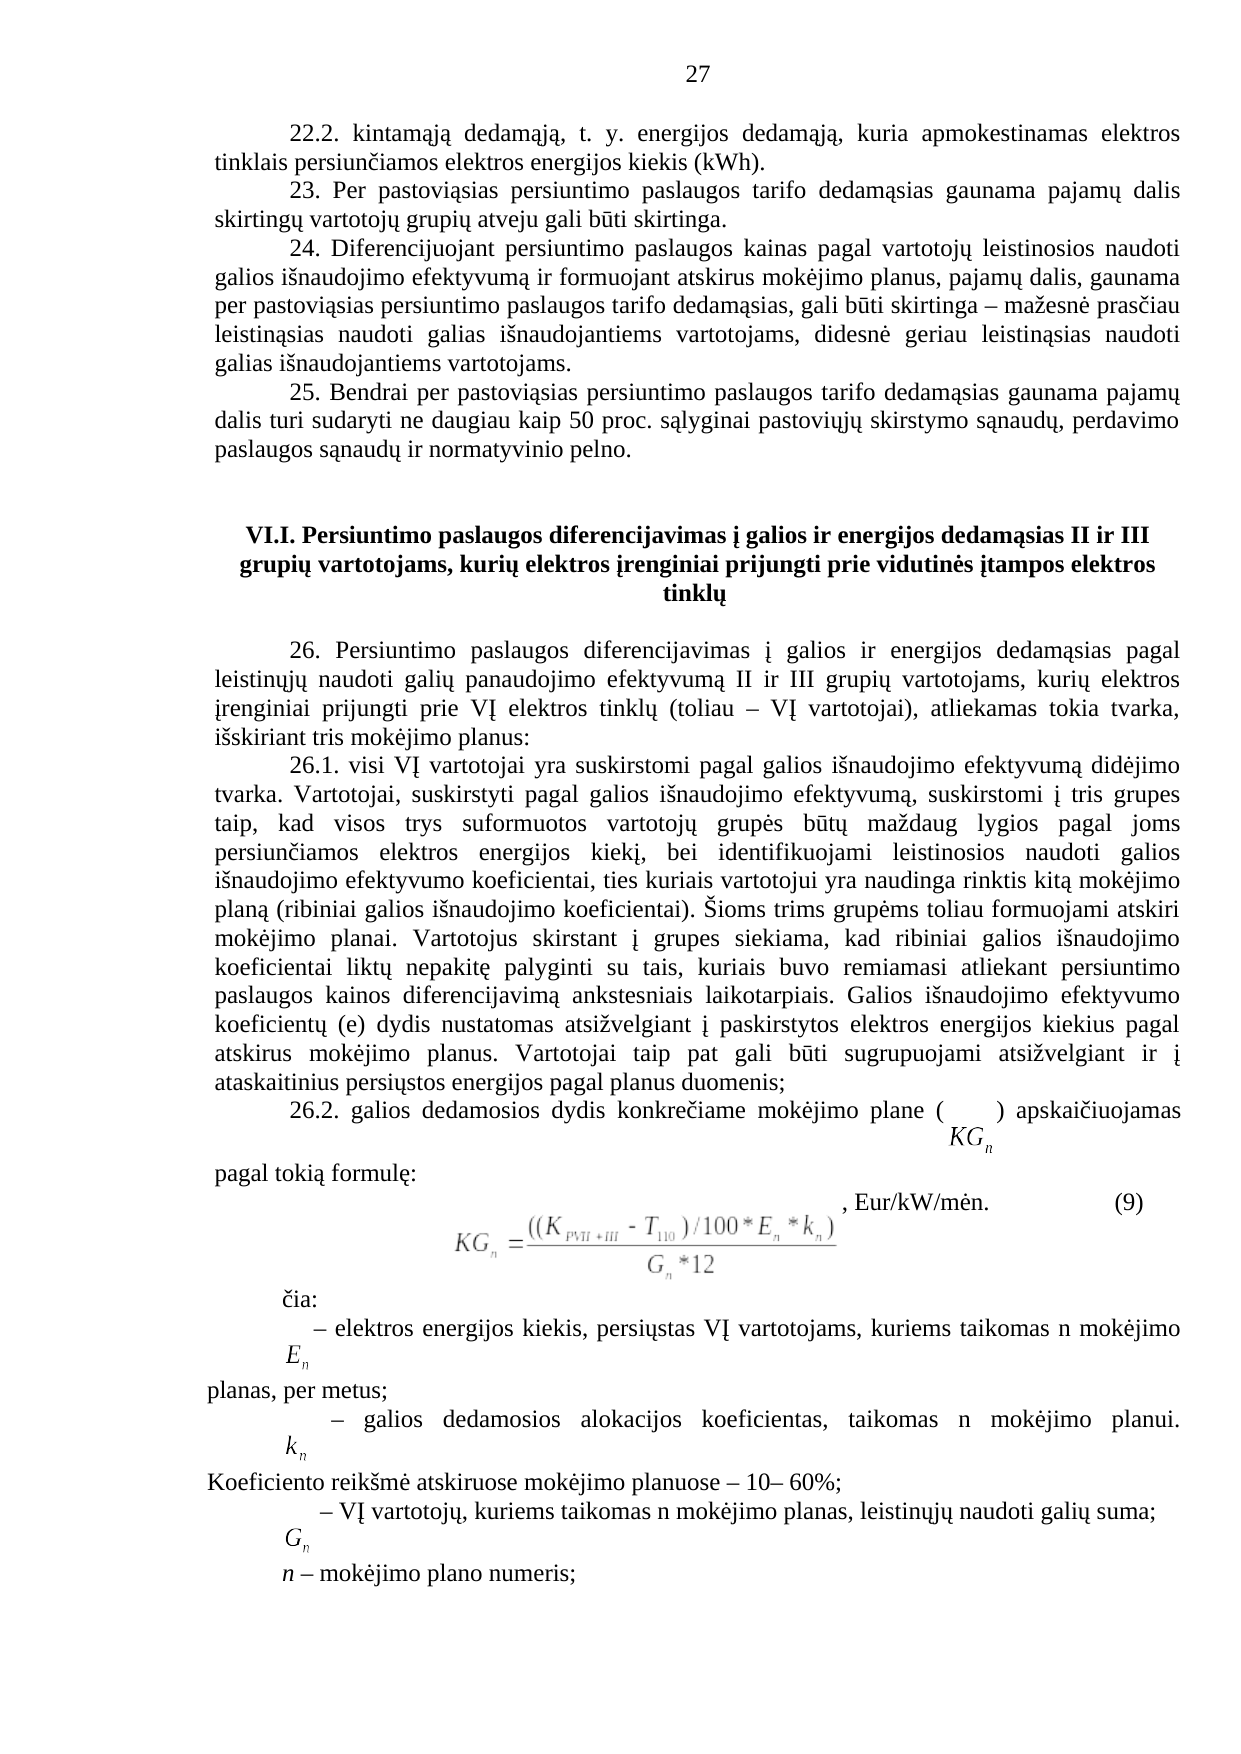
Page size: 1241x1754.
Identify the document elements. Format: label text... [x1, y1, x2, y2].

text 23. Per pastoviąsias persiuntimo paslaugos tarifo dedamąsias gaunama pajamų dalis skirtingų vartotojų grupių atveju gali būti skirtinga. [214, 176, 1181, 233]
text – galios dedamosios alokacijos koeficientas, taikomas n mokėjimo planui. Koeficiento reikšmė atskiruose mokėjimo planuose – 10– 60%; [207, 1404, 1181, 1496]
text 26.1. visi VĮ vartotojai yra suskirstomi pagal galios išnaudojimo efektyvumą didėjimo tvarka. Vartotojai, suskirstyti pagal galios išnaudojimo efektyvumą, suskirstomi į tris grupes taip, kad visos trys suformuotos vartotojų grupės būtų maždaug lygios pagal joms persiunčiamos elektros energijos kiekį, bei identifikuojami leistinosios naudoti galios išnaudojimo efektyvumo koeficientai, ties kuriais vartotojui yra naudinga rinktis kitą mokėjimo planą (ribiniai galios išnaudojimo koeficientai). Šioms trims grupėms toliau formuojami atskiri mokėjimo planai. Vartotojus skirstant į grupes siekiama, kad ribiniai galios išnaudojimo koeficientai liktų nepakitę palyginti su tais, kuriais buvo remiamasi atliekant persiuntimo paslaugos kainos diferencijavimą ankstesniais laikotarpiais. Galios išnaudojimo efektyvumo koeficientų (e) dydis nustatomas atsižvelgiant į paskirstytos elektros energijos kiekius pagal atskirus mokėjimo planus. Vartotojai taip pat gali būti sugrupuojami atsižvelgiant ir į ataskaitinius persiųstos energijos pagal planus duomenis; [214, 751, 1181, 1096]
text n – mokėjimo plano numeris; [207, 1558, 1181, 1587]
text 26.2. galios dedamosios dydis konkrečiame mokėjimo plane () apskaičiuojamas pagal tokią formulę: [214, 1096, 1181, 1187]
text čia: [207, 1284, 1181, 1313]
text – elektros energijos kiekis, persiųstas VĮ vartotojams, kuriems taikomas n mokėjimo planas, per metus; [207, 1313, 1181, 1404]
text 26. Persiuntimo paslaugos diferencijavimas į galios ir energijos dedamąsias pagal leistinųjų naudoti galių panaudojimo efektyvumą II ir III grupių vartotojams, kurių elektros įrenginiai prijungti prie VĮ elektros tinklų (toliau – VĮ vartotojai), atliekamas tokia tvarka, išskiriant tris mokėjimo planus: [214, 636, 1181, 751]
text , Eur/kW/mėn. (9) [214, 1187, 1181, 1284]
text 24. Diferencijuojant persiuntimo paslaugos kainas pagal vartotojų leistinosios naudoti galios išnaudojimo efektyvumą ir formuojant atskirus mokėjimo planus, pajamų dalis, gaunama per pastoviąsias persiuntimo paslaugos tarifo dedamąsias, gali būti skirtinga – mažesnė prasčiau leistinąsias naudoti galias išnaudojantiems vartotojams, didesnė geriau leistinąsias naudoti galias išnaudojantiems vartotojams. [214, 233, 1181, 377]
text 22.2. kintamąją dedamąją, t. y. energijos dedamąją, kuria apmokestinamas elektros tinklais persiunčiamos elektros energijos kiekis (kWh). [214, 118, 1181, 176]
text – VĮ vartotojų, kuriems taikomas n mokėjimo planas, leistinųjų naudoti galių suma; [207, 1496, 1181, 1558]
text VI.I. Persiuntimo paslaugos diferencijavimas į galios ir energijos dedamąsias II ir III grupių vartotojams, kurių elektros įrenginiai prijungti prie vidutinės įtampos elektros tinklų [214, 521, 1181, 607]
text 25. Bendrai per pastoviąsias persiuntimo paslaugos tarifo dedamąsias gaunama pajamų dalis turi sudaryti ne daugiau kaip 50 proc. sąlyginai pastoviųjų skirstymo sąnaudų, perdavimo paslaugos sąnaudų ir normatyvinio pelno. [214, 377, 1181, 463]
